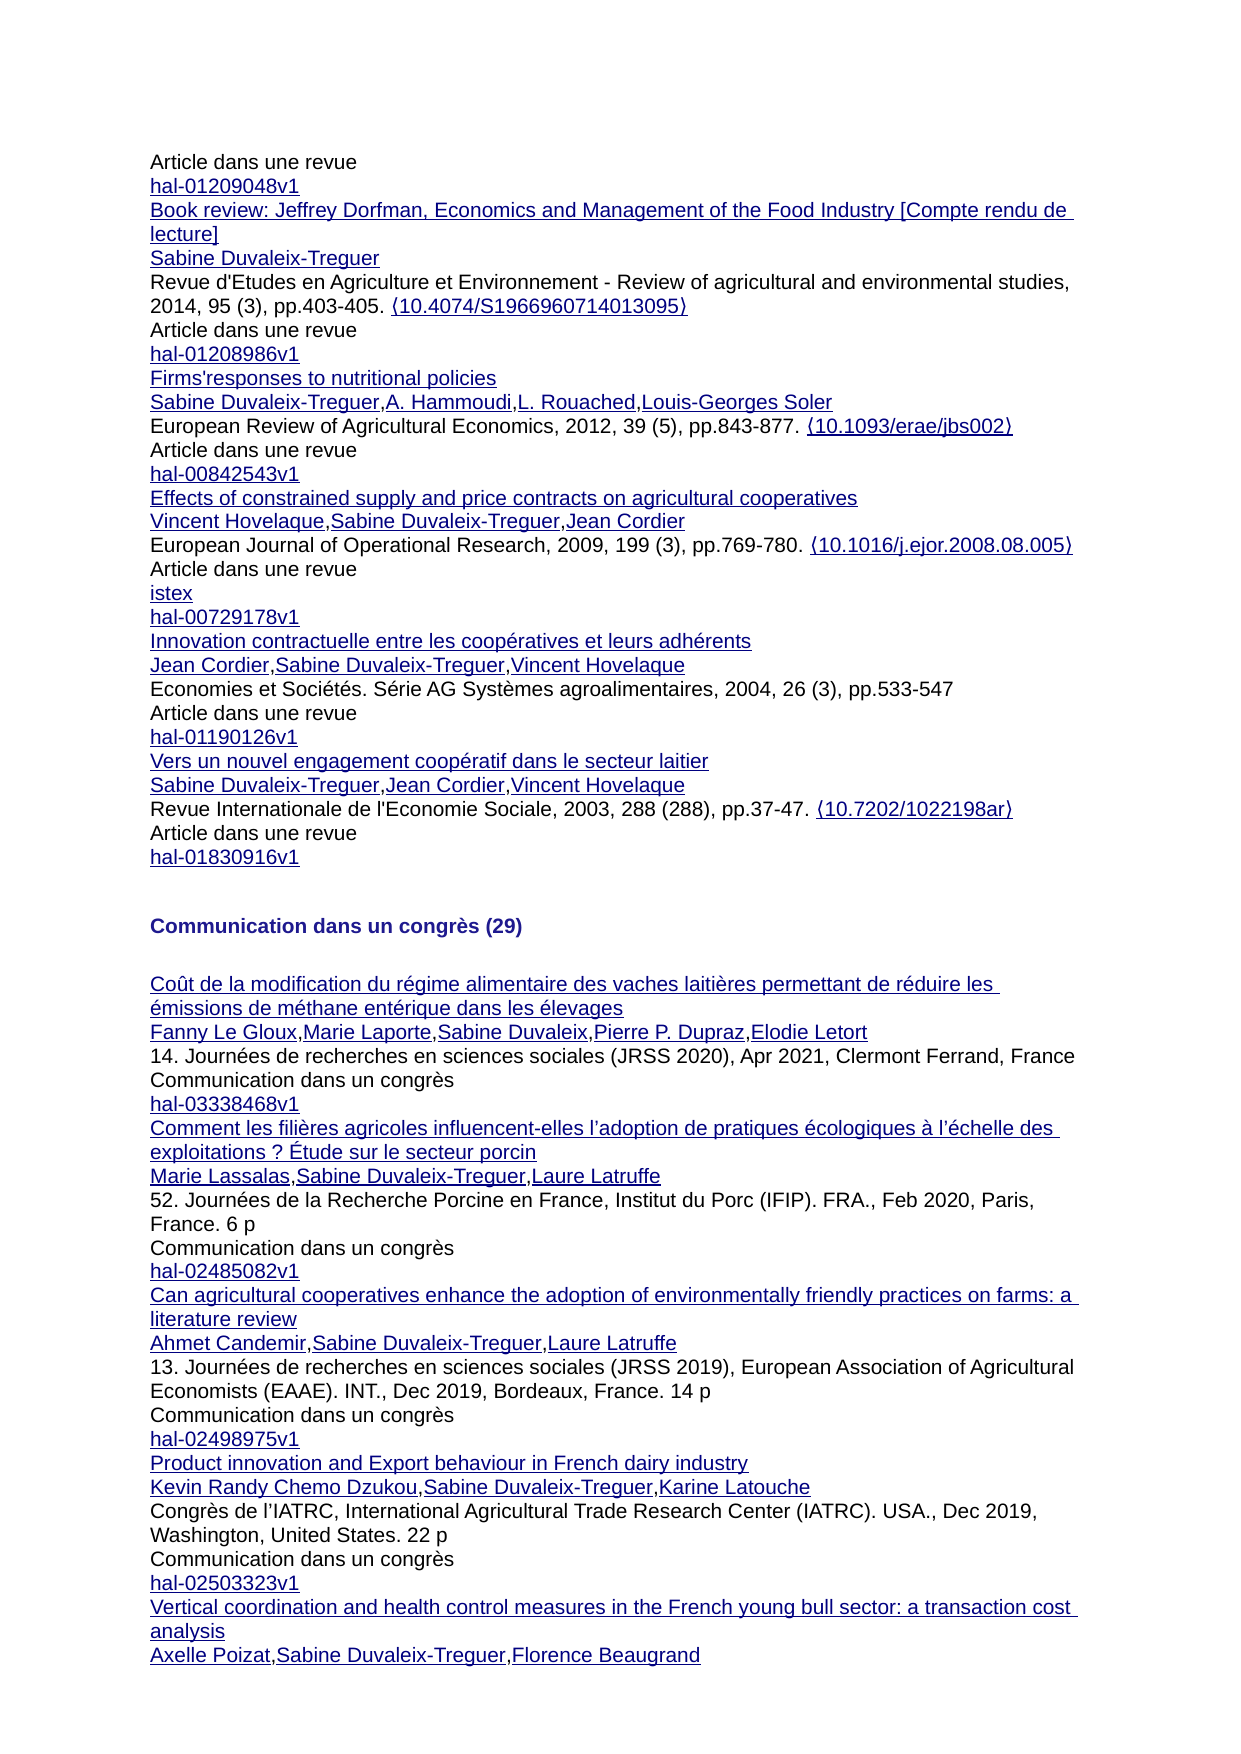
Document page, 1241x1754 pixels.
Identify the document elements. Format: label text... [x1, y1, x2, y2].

table_cell Product innovation and Export behaviour in French dairy industry Kevin Randy Chemo Dzukou,Sabine Duvaleix-Treguer,Karine Latouche Congrès de l’IATRC, International Agricultural Trade Research Center (IATRC). USA., Dec 2019, Washington, United States. 22 p Communication dans un congrès hal-02503323v1 [150, 1451, 1090, 1595]
table_cell Comment les filières agricoles influencent-elles l’adoption de pratiques écologiques à l’échelle des exploitations ? Étude sur le secteur porcin Marie Lassalas,Sabine Duvaleix-Treguer,Laure Latruffe 52. Journées de la Recherche Porcine en France, Institut du Porc (IFIP). FRA., Feb 2020, Paris, France. 6 p Communication dans un congrès hal-02485082v1 [150, 1116, 1090, 1283]
table_cell Vers un nouvel engagement coopératif dans le secteur laitier Sabine Duvaleix-Treguer,Jean Cordier,Vincent Hovelaque Revue Internationale de l'Economie Sociale, 2003, 288 (288), pp.37-47. ⟨10.7202/1022198ar⟩ Article dans une revue hal-01830916v1 [150, 749, 1090, 869]
table_cell Book review: Jeffrey Dorfman, Economics and Management of the Food Industry [Compte rendu de lecture] Sabine Duvaleix-Treguer Revue d'Etudes en Agriculture et Environnement - Review of agricultural and environmental studies, 2014, 95 (3), pp.403-405. ⟨10.4074/S1966960714013095⟩ Article dans une revue hal-01208986v1 [150, 198, 1090, 366]
table_cell Effects of constrained supply and price contracts on agricultural cooperatives Vincent Hovelaque,Sabine Duvaleix-Treguer,Jean Cordier European Journal of Operational Research, 2009, 199 (3), pp.769-780. ⟨10.1016/j.ejor.2008.08.005⟩ Article dans une revue istex hal-00729178v1 [150, 485, 1090, 629]
table_cell Firms'responses to nutritional policies Sabine Duvaleix-Treguer,A. Hammoudi,L. Rouached,Louis-Georges Soler European Review of Agricultural Economics, 2012, 39 (5), pp.843-877. ⟨10.1093/erae/jbs002⟩ Article dans une revue hal-00842543v1 [150, 366, 1090, 485]
table_cell Vertical coordination and health control measures in the French young bull sector: a transaction cost analysis Axelle Poizat,Sabine Duvaleix-Treguer,Florence Beaugrand [150, 1595, 1090, 1667]
subtitle Communication dans un congrès (29) [150, 913, 1090, 937]
table_cell Article dans une revue hal-01209048v1 [150, 150, 1090, 198]
table_header Coût de la modification du régime alimentaire des vaches laitières permettant de réduire les émissions de méthane entérique dans les élevages Fanny Le Gloux,Marie Laporte,Sabine Duvaleix,Pierre P. Dupraz,Elodie Letort 14. Journées de recherches en sciences sociales (JRSS 2020), Apr 2021, Clermont Ferrand, France Communication dans un congrès hal-03338468v1 [150, 972, 1090, 1116]
table_cell Innovation contractuelle entre les coopératives et leurs adhérents Jean Cordier,Sabine Duvaleix-Treguer,Vincent Hovelaque Economies et Sociétés. Série AG Systèmes agroalimentaires, 2004, 26 (3), pp.533-547 Article dans une revue hal-01190126v1 [150, 629, 1090, 749]
table_cell Can agricultural cooperatives enhance the adoption of environmentally friendly practices on farms: a literature review Ahmet Candemir,Sabine Duvaleix-Treguer,Laure Latruffe 13. Journées de recherches en sciences sociales (JRSS 2019), European Association of Agricultural Economists (EAAE). INT., Dec 2019, Bordeaux, France. 14 p Communication dans un congrès hal-02498975v1 [150, 1283, 1090, 1451]
